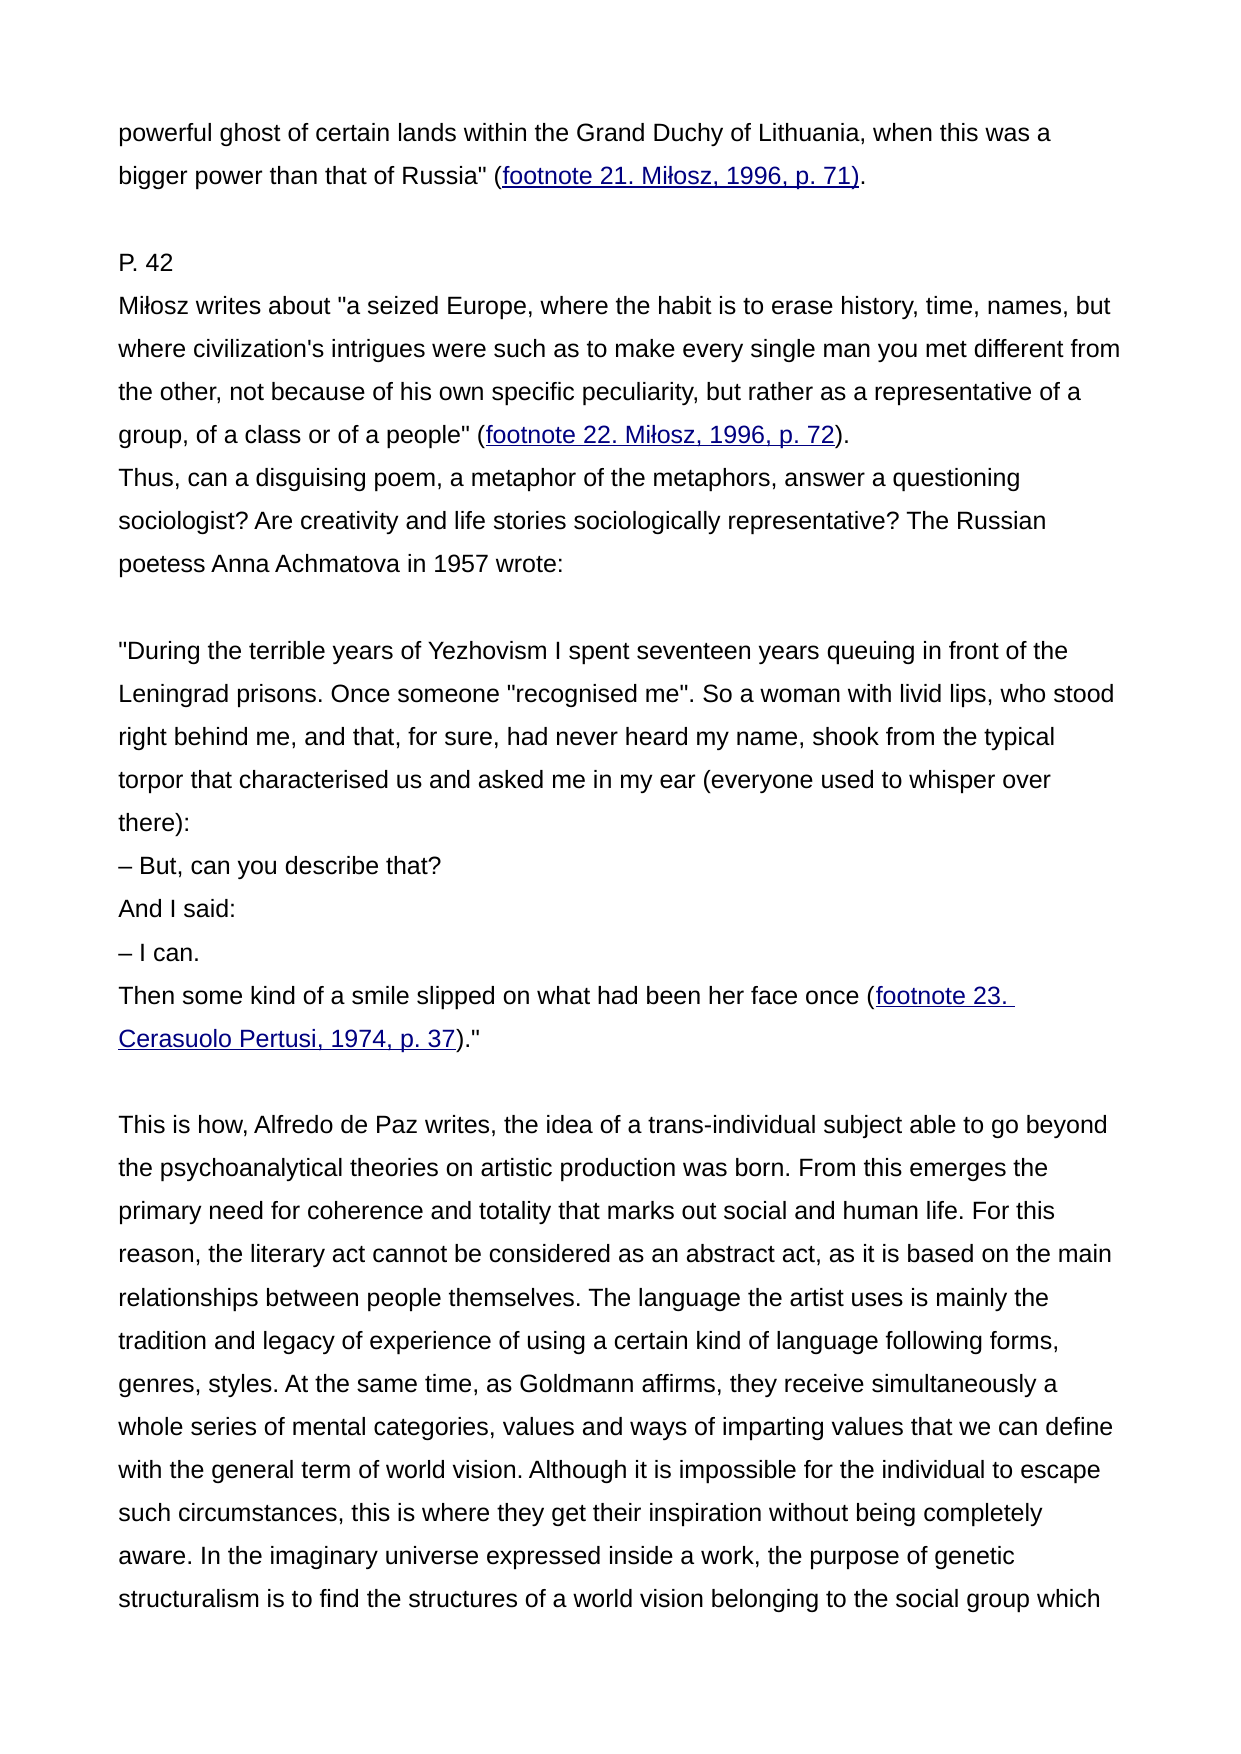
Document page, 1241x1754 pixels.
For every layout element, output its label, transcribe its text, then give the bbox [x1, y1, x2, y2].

text Miłosz writes about "a seized Europe, where the habit is to erase history, time, names, but where civilization's intrigues were such as to make every single man you met different from the other, not because of his own specific peculiarity, but rather as a representative of a group, of a class or of a people" (footnote 22. Miłosz, 1996, p. 72). [118, 291, 1122, 449]
text – I can. [118, 937, 1122, 966]
text "During the terrible years of Yezhovism I spent seventeen years queuing in front of the Leningrad prisons. Once someone "recognised me". So a woman with livid lips, who stood right behind me, and that, for sure, had never heard my name, shook from the typical torpor that characterised us and asked me in my ear (everyone used to whisper over there): [118, 636, 1122, 837]
text – But, can you describe that? [118, 851, 1122, 880]
text powerful ghost of certain lands within the Grand Duchy of Lithuania, when this was a bigger power than that of Russia" (footnote 21. Miłosz, 1996, p. 71). [118, 118, 1122, 190]
text And I said: [118, 894, 1122, 923]
text Then some kind of a smile slipped on what had been her face once (footnote 23. Cerasuolo Pertusi, 1974, p. 37)." [118, 981, 1122, 1052]
text P. 42 [118, 247, 1122, 276]
text Thus, can a disguising poem, a metaphor of the metaphors, answer a questioning sociologist? Are creativity and life stories sociologically representative? The Russian poetess Anna Achmatova in 1957 wrote: [118, 463, 1122, 578]
text This is how, Alfredo de Paz writes, the idea of a trans-individual subject able to go beyond the psychoanalytical theories on artistic production was born. From this emerges the primary need for coherence and totality that marks out social and human life. For this reason, the literary act cannot be considered as an abstract act, as it is based on the main relationships between people themselves. The language the artist uses is mainly the tradition and legacy of experience of using a certain kind of language following forms, genres, styles. At the same time, as Goldmann affirms, they receive simultaneously a whole series of mental categories, values and ways of imparting values that we can define with the general term of world vision. Although it is impossible for the individual to escape such circumstances, this is where they get their inspiration without being completely aware. In the imaginary universe expressed inside a work, the purpose of genetic structuralism is to find the structures of a world vision belonging to the social group which [118, 1110, 1122, 1613]
